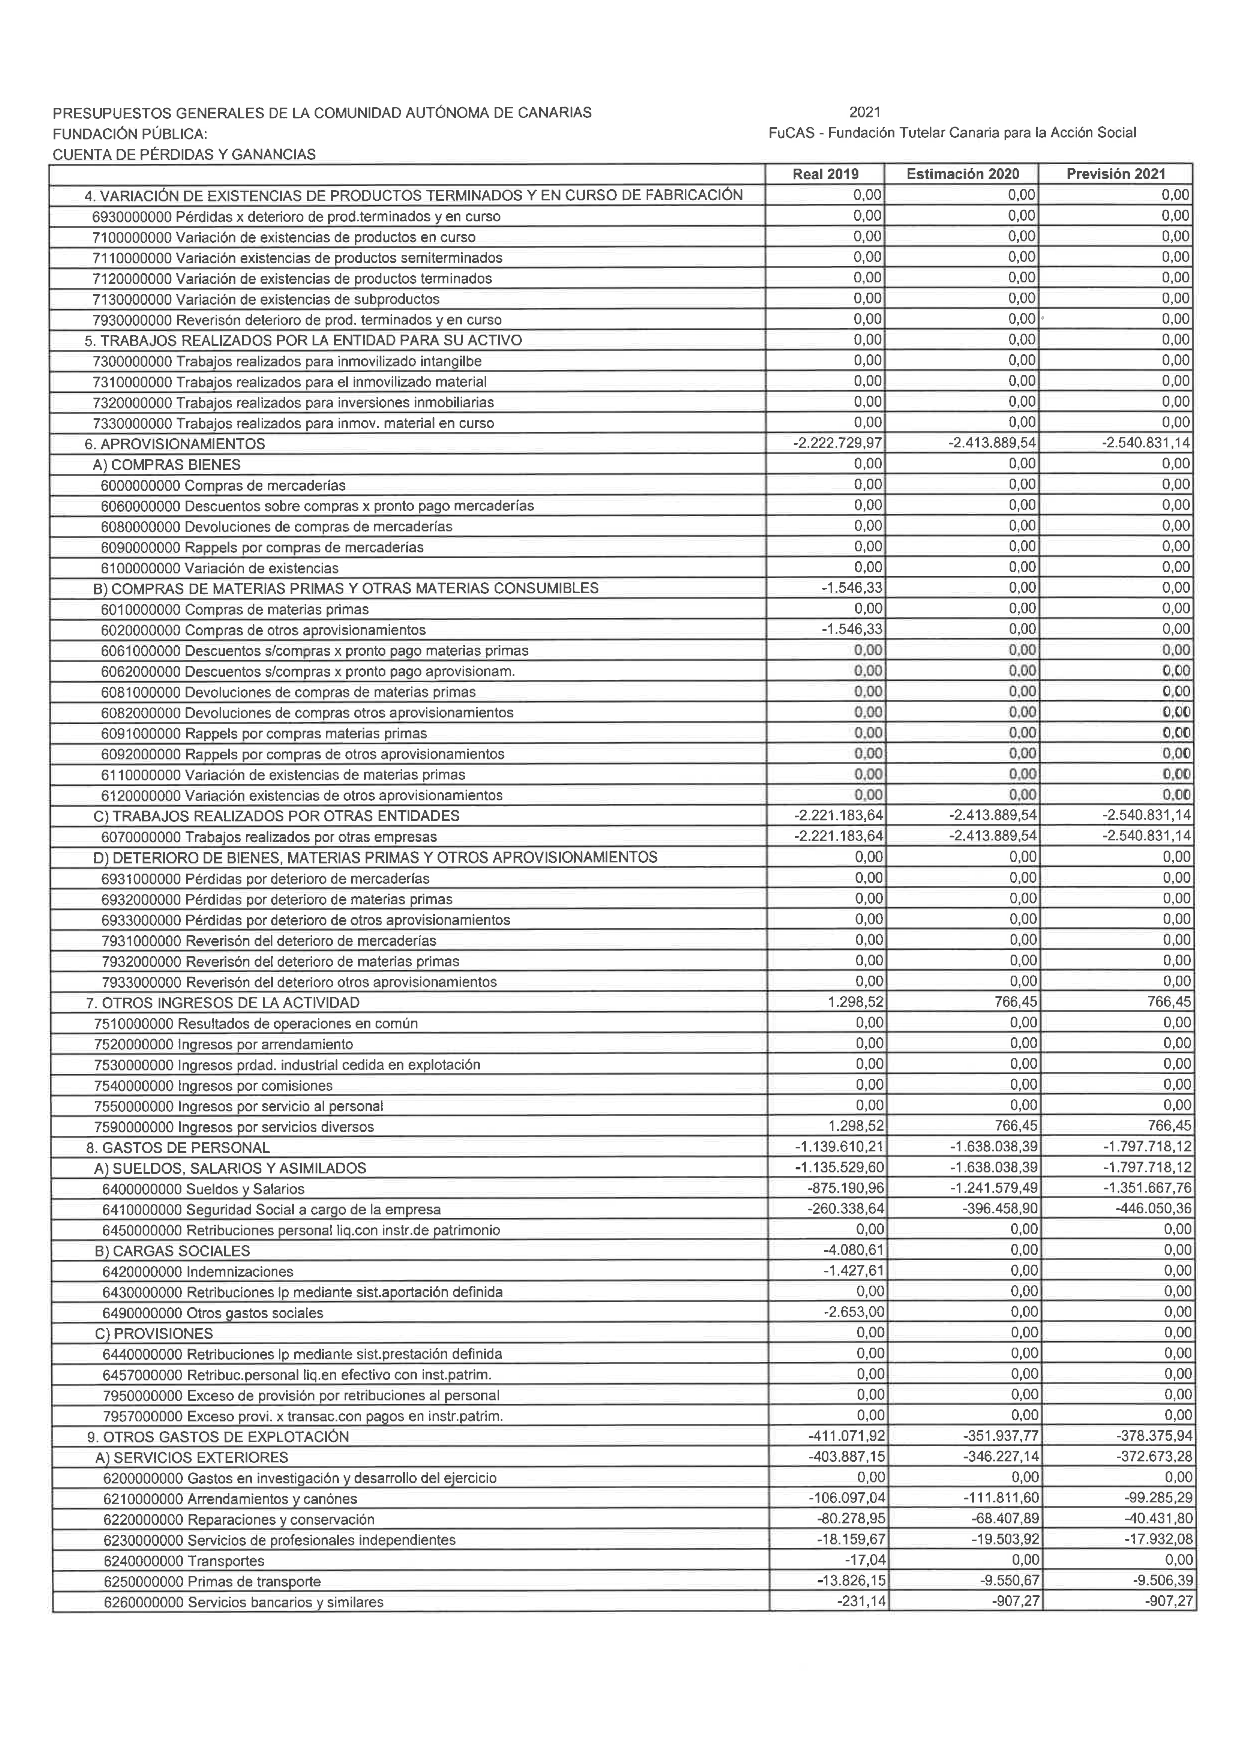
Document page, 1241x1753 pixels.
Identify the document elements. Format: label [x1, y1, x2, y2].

picture [47, 102, 1200, 1671]
